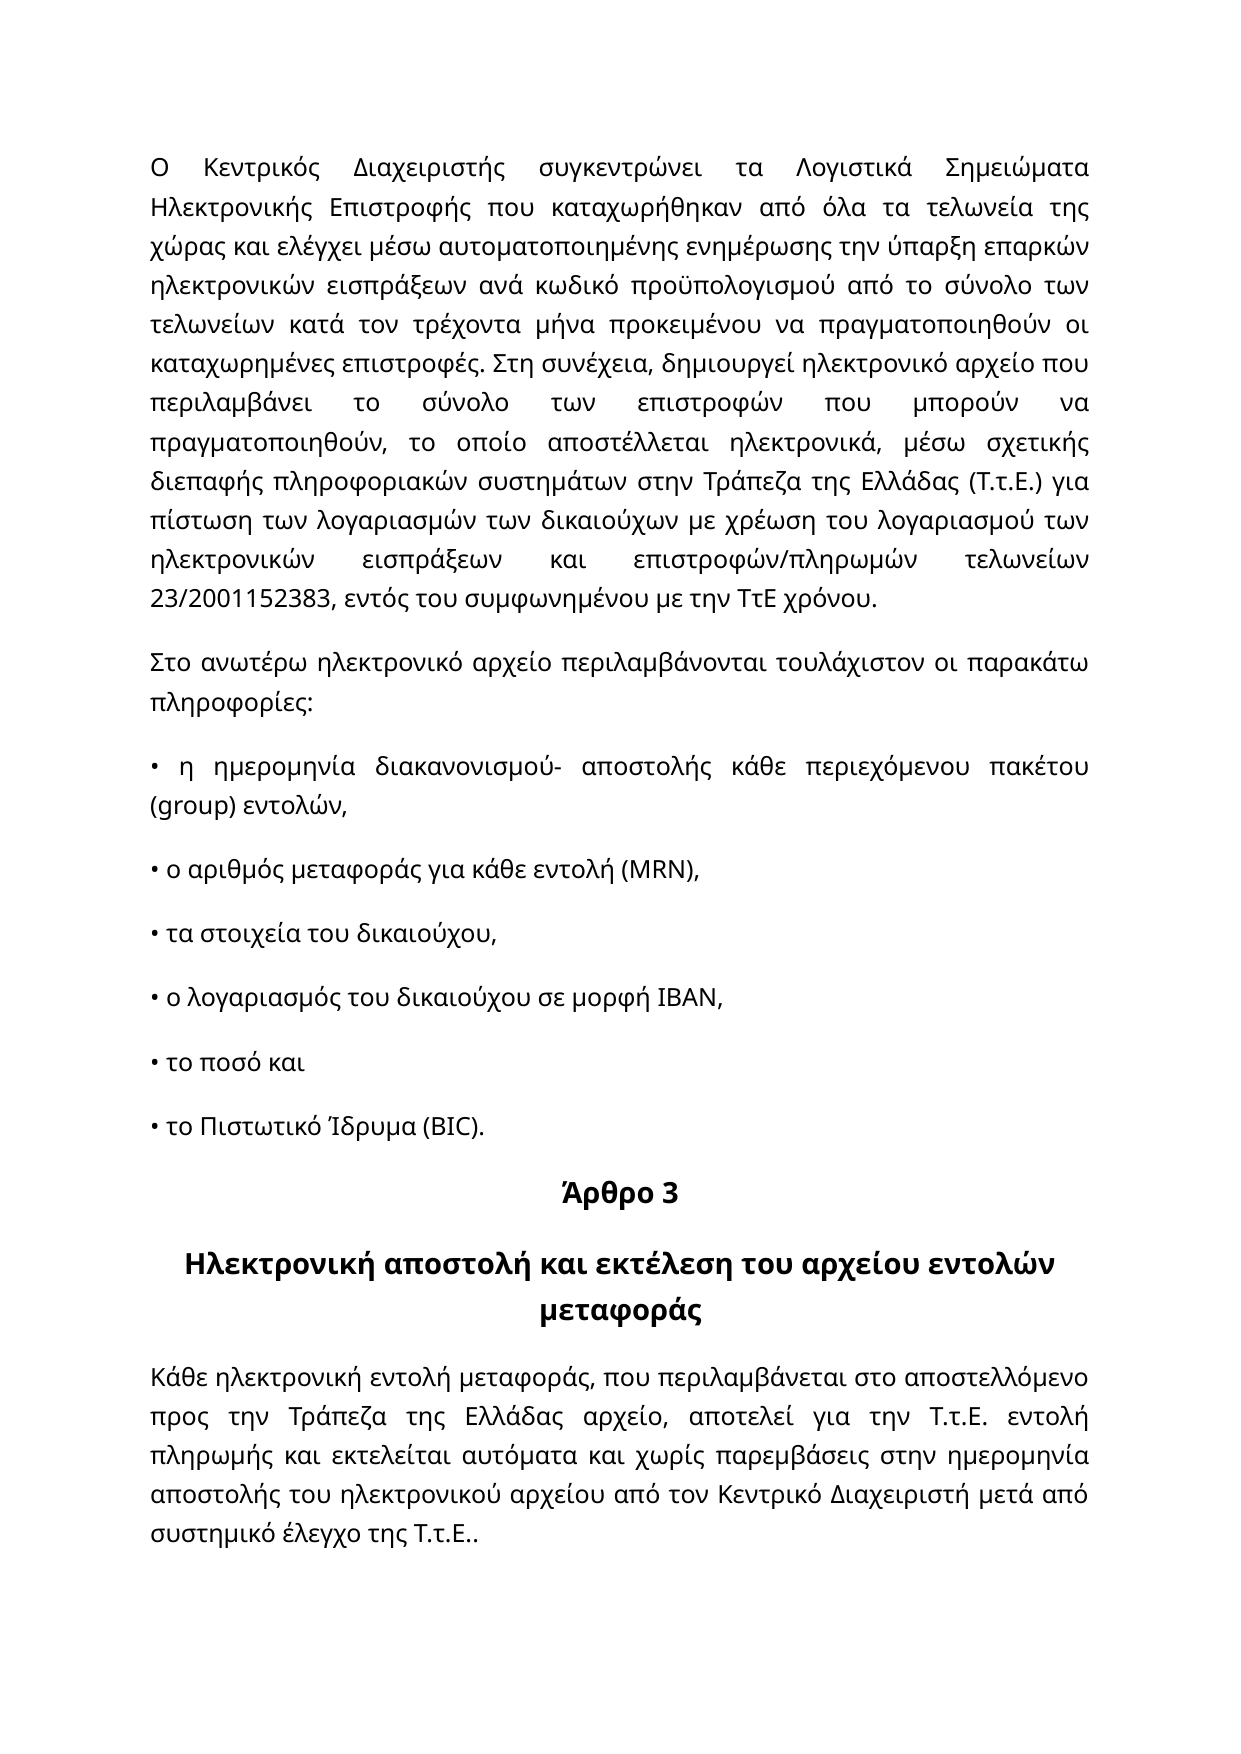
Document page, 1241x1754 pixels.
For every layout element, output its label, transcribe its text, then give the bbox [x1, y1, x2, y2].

text • τα στοιχεία του δικαιούχου, [150, 916, 1090, 950]
text Κάθε ηλεκτρονική εντολή μεταφοράς, που περιλαμβάνεται στο αποστελλόμενο προς την Τράπεζα της Ελλάδας αρχείο, αποτελεί για την Τ.τ.Ε. εντολή πληρωμής και εκτελείται αυτόματα και χωρίς παρεμβάσεις στην ημερομηνία αποστολής του ηλεκτρονικού αρχείου από τον Κεντρικό Διαχειριστή μετά από συστημικό έλεγχο της Τ.τ.Ε.. [150, 1359, 1090, 1550]
subtitle Άρθρο 3 [150, 1172, 1090, 1212]
text • ο αριθμός μεταφοράς για κάθε εντολή (MRN), [150, 852, 1090, 886]
text • το Πιστωτικό Ίδρυμα (BIC). [150, 1108, 1090, 1142]
text Στο ανωτέρω ηλεκτρονικό αρχείο περιλαμβάνονται τουλάχιστον οι παρακάτω πληροφορίες: [150, 645, 1090, 718]
text • το ποσό και [150, 1044, 1090, 1078]
subtitle Ηλεκτρονική αποστολή και εκτέλεση του αρχείου εντολών μεταφοράς [150, 1243, 1090, 1328]
text • ο λογαριασμός του δικαιούχου σε μορφή ΙΒΑΝ, [150, 980, 1090, 1014]
text Ο Κεντρικός Διαχειριστής συγκεντρώνει τα Λογιστικά Σημειώματα Ηλεκτρονικής Επιστροφής που καταχωρήθηκαν από όλα τα τελωνεία της χώρας και ελέγχει μέσω αυτοματοποιημένης ενημέρωσης την ύπαρξη επαρκών ηλεκτρονικών εισπράξεων ανά κωδικό προϋπολογισμού από το σύνολο των τελωνείων κατά τον τρέχοντα μήνα προκειμένου να πραγματοποιηθούν οι καταχωρημένες επιστροφές. Στη συνέχεια, δημιουργεί ηλεκτρονικό αρχείο που περιλαμβάνει το σύνολο των επιστροφών που μπορούν να πραγματοποιηθούν, το οποίο αποστέλλεται ηλεκτρονικά, μέσω σχετικής διεπαφής πληροφοριακών συστημάτων στην Τράπεζα της Ελλάδας (Τ.τ.Ε.) για πίστωση των λογαριασμών των δικαιούχων με χρέωση του λογαριασμού των ηλεκτρονικών εισπράξεων και επιστροφών/πληρωμών τελωνείων 23/2001152383, εντός του συμφωνημένου με την ΤτΕ χρόνου. [150, 150, 1090, 615]
text • η ημερομηνία διακανονισμού- αποστολής κάθε περιεχόμενου πακέτου (group) εντολών, [150, 748, 1090, 822]
